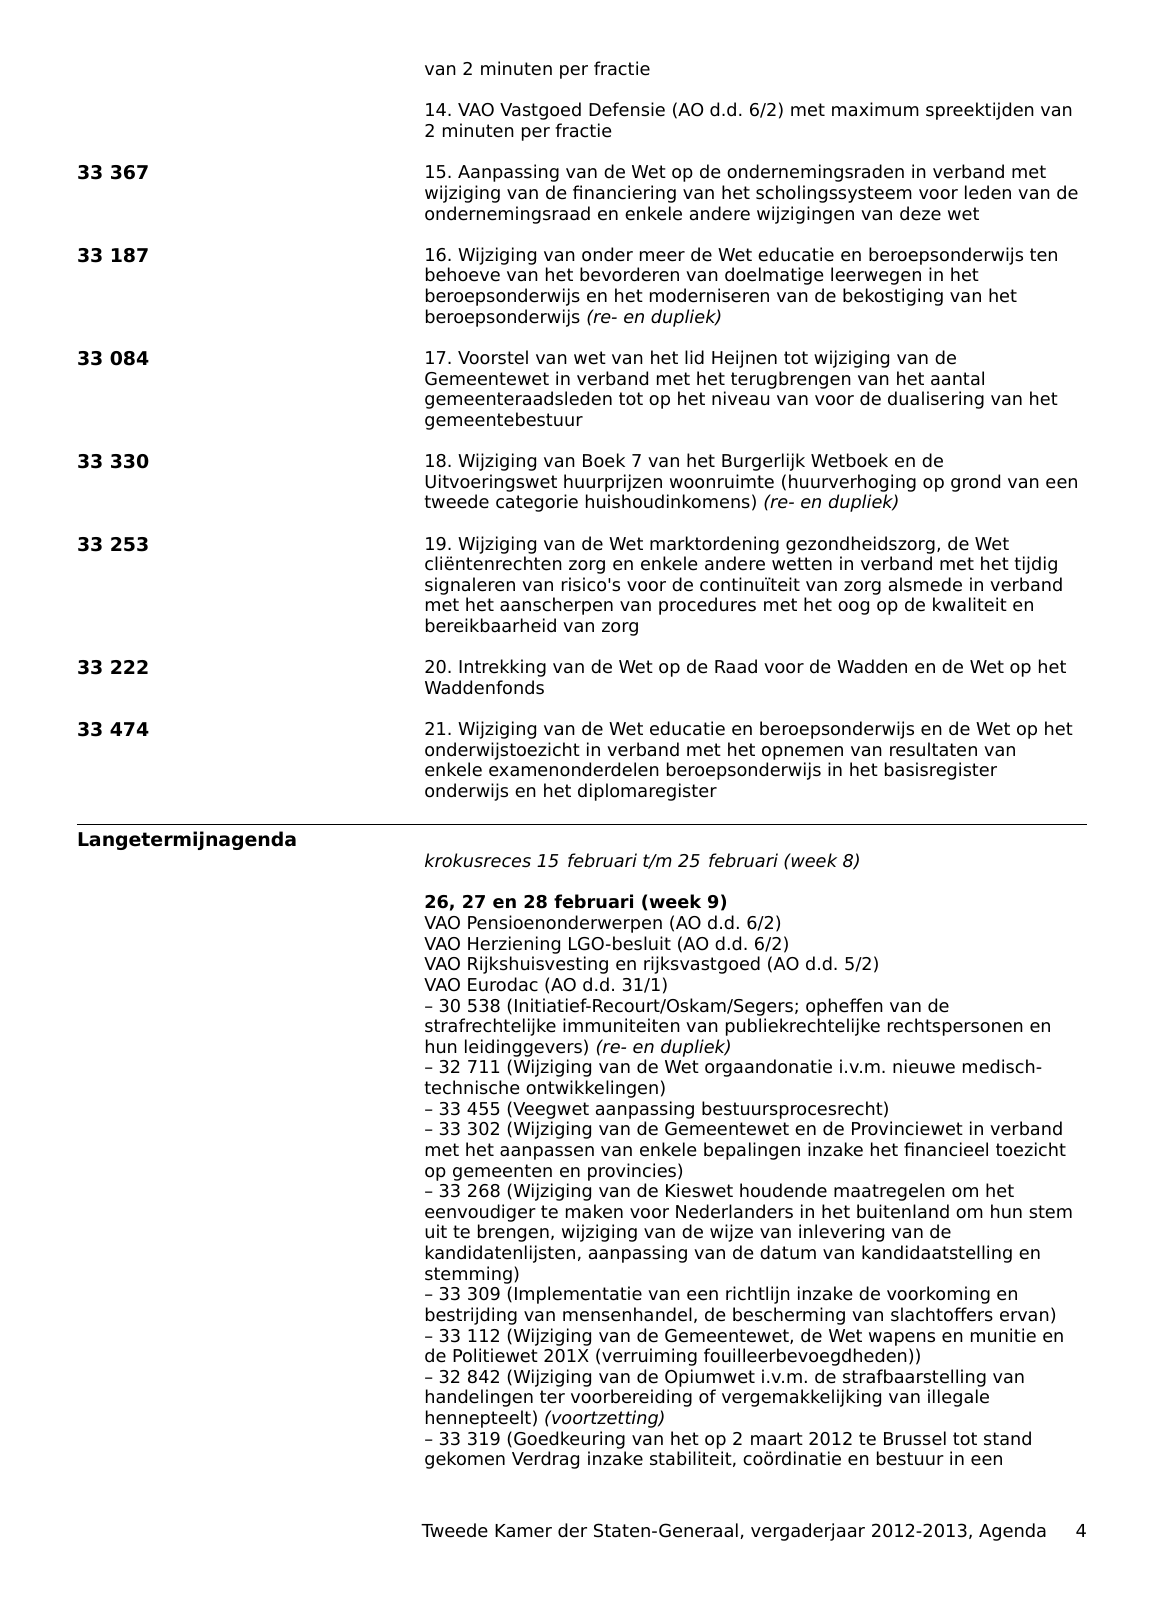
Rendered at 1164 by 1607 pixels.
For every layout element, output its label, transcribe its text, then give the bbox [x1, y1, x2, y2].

table_cell [401, 975, 418, 996]
table_cell [401, 1058, 418, 1099]
table_cell [401, 80, 418, 100]
table_cell [77, 142, 401, 162]
table_cell [77, 1367, 401, 1429]
table_cell 33 367 [77, 162, 401, 224]
table_cell [401, 1429, 418, 1470]
table_cell [401, 430, 418, 451]
table_cell – 33 309 (Implementatie van een richtlijn inzake de voorkoming en bestrijding van mensenhandel, de bescherming van slachtoffers ervan) [418, 1284, 1087, 1326]
table_cell [401, 1284, 418, 1326]
table_cell [77, 1119, 401, 1181]
table_cell [77, 59, 401, 80]
table_cell [401, 513, 418, 533]
table_cell [77, 954, 401, 975]
table_cell [418, 637, 1087, 657]
table_cell VAO Eurodac (AO d.d. 31/1) [418, 975, 1087, 996]
table_cell 33 187 [77, 245, 401, 327]
table_cell 33 084 [77, 348, 401, 430]
table_cell VAO Rijkshuisvesting en rijksvastgoed (AO d.d. 5/2) [418, 954, 1087, 975]
table_cell [77, 1429, 401, 1470]
table_cell [77, 224, 401, 245]
table_cell 33 330 [77, 451, 401, 513]
table_cell [77, 934, 401, 954]
table_cell [401, 59, 418, 80]
table_cell 26, 27 en 28 februari (week 9) [418, 893, 1087, 913]
table_cell [401, 1326, 418, 1367]
table_cell – 30 538 (Initiatief-Recourt/Oskam/Segers; opheffen van de strafrechtelijke immuniteiten van publiekrechtelijke rechtspersonen en hun leidinggevers) (re- en dupliek) [418, 996, 1087, 1057]
table_cell – 33 455 (Veegwet aanpassing bestuursprocesrecht) [418, 1099, 1087, 1119]
table_cell [77, 637, 401, 657]
table_cell 33 222 [77, 657, 401, 698]
table_cell [418, 327, 1087, 348]
table_cell 20. Intrekking van de Wet op de Raad voor de Wadden en de Wet op het Waddenfonds [418, 657, 1087, 698]
table_cell van 2 minuten per fractie [418, 59, 1087, 80]
table_cell 33 253 [77, 534, 401, 637]
table_header Langetermijnagenda [77, 825, 401, 851]
table_cell [401, 699, 418, 719]
table_cell – 33 112 (Wijziging van de Gemeentewet, de Wet wapens en munitie en de Politiewet 201X (verruiming fouilleerbevoegdheden)) [418, 1326, 1087, 1367]
table_cell [401, 534, 418, 637]
table_cell [77, 893, 401, 913]
table_header [418, 825, 1087, 851]
table_cell [401, 142, 418, 162]
table_cell [401, 851, 418, 872]
table_cell [401, 1119, 418, 1181]
table_cell [77, 80, 401, 100]
table_cell [77, 872, 401, 892]
table_cell 16. Wijziging van onder meer de Wet educatie en beroepsonderwijs ten behoeve van het bevorderen van doelmatige leerwegen in het beroepsonderwijs en het moderniseren van de bekostiging van het beroepsonderwijs (re- en dupliek) [418, 245, 1087, 327]
table_cell 33 474 [77, 719, 401, 802]
table_cell 15. Aanpassing van de Wet op de ondernemingsraden in verband met wijziging van de financiering van het scholingssysteem voor leden van de ondernemingsraad en enkele andere wijzigingen van deze wet [418, 162, 1087, 224]
table_cell [401, 872, 418, 892]
table_cell [77, 327, 401, 348]
table_cell [77, 975, 401, 996]
table_cell – 33 268 (Wijziging van de Kieswet houdende maatregelen om het eenvoudiger te maken voor Nederlanders in het buitenland om hun stem uit te brengen, wijziging van de wijze van inlevering van de kandidatenlijsten, aanpassing van de datum van kandidaatstelling en stemming) [418, 1181, 1087, 1284]
table_cell [401, 348, 418, 430]
table_cell [401, 100, 418, 142]
table_cell [418, 224, 1087, 245]
table_cell 18. Wijziging van Boek 7 van het Burgerlijk Wetboek en de Uitvoeringswet huurprijzen woonruimte (huurverhoging op grond van een tweede categorie huishoudinkomens) (re- en dupliek) [418, 451, 1087, 513]
table_cell [401, 893, 418, 913]
table_cell [401, 451, 418, 513]
table_cell [77, 1284, 401, 1326]
table_cell [401, 245, 418, 327]
table_cell – 32 711 (Wijziging van de Wet orgaandonatie i.v.m. nieuwe medisch-technische ontwikkelingen) [418, 1058, 1087, 1099]
table_cell [401, 657, 418, 698]
table_cell [401, 637, 418, 657]
table_cell krokusreces 15 februari t/m 25 februari (week 8) [418, 851, 1087, 872]
table_cell [401, 934, 418, 954]
table_cell [77, 430, 401, 451]
table_cell [401, 1181, 418, 1284]
table_header [401, 825, 418, 851]
table_cell 19. Wijziging van de Wet marktordening gezondheidszorg, de Wet cliëntenrechten zorg en enkele andere wetten in verband met het tijdig signaleren van risico's voor de continuïteit van zorg alsmede in verband met het aanscherpen van procedures met het oog op de kwaliteit en bereikbaarheid van zorg [418, 534, 1087, 637]
table_cell [418, 699, 1087, 719]
table_cell [418, 80, 1087, 100]
table_cell 14. VAO Vastgoed Defensie (AO d.d. 6/2) met maximum spreektijden van 2 minuten per fractie [418, 100, 1087, 142]
table_cell – 33 319 (Goedkeuring van het op 2 maart 2012 te Brussel tot stand gekomen Verdrag inzake stabiliteit, coördinatie en bestuur in een [418, 1429, 1087, 1470]
table_cell 17. Voorstel van wet van het lid Heijnen tot wijziging van de Gemeentewet in verband met het terugbrengen van het aantal gemeenteraadsleden tot op het niveau van voor de dualisering van het gemeentebestuur [418, 348, 1087, 430]
table_cell [77, 1058, 401, 1099]
table_cell [401, 996, 418, 1057]
table_cell 21. Wijziging van de Wet educatie en beroepsonderwijs en de Wet op het onderwijstoezicht in verband met het opnemen van resultaten van enkele examenonderdelen beroepsonderwijs in het basisregister onderwijs en het diplomaregister [418, 719, 1087, 802]
table_cell VAO Herziening LGO-besluit (AO d.d. 6/2) [418, 934, 1087, 954]
table_cell [77, 1326, 401, 1367]
table_cell [418, 430, 1087, 451]
table_cell [77, 1099, 401, 1119]
table_cell [77, 851, 401, 872]
table_cell – 32 842 (Wijziging van de Opiumwet i.v.m. de strafbaarstelling van handelingen ter voorbereiding of vergemakkelijking van illegale hennepteelt) (voortzetting) [418, 1367, 1087, 1429]
table_cell [77, 513, 401, 533]
table_cell [77, 699, 401, 719]
table_cell [401, 913, 418, 934]
table_cell [401, 224, 418, 245]
table_cell VAO Pensioenonderwerpen (AO d.d. 6/2) [418, 913, 1087, 934]
table_cell [418, 872, 1087, 892]
table_cell – 33 302 (Wijziging van de Gemeentewet en de Provinciewet in verband met het aanpassen van enkele bepalingen inzake het financieel toezicht op gemeenten en provincies) [418, 1119, 1087, 1181]
table_cell [77, 996, 401, 1057]
table_cell [418, 142, 1087, 162]
table_cell [77, 100, 401, 142]
table_cell [418, 513, 1087, 533]
table_cell [401, 162, 418, 224]
table_cell [77, 1181, 401, 1284]
table_cell [77, 913, 401, 934]
table_cell [401, 327, 418, 348]
table_cell [401, 954, 418, 975]
table_cell [401, 1099, 418, 1119]
table_cell [401, 719, 418, 802]
table_cell [401, 1367, 418, 1429]
